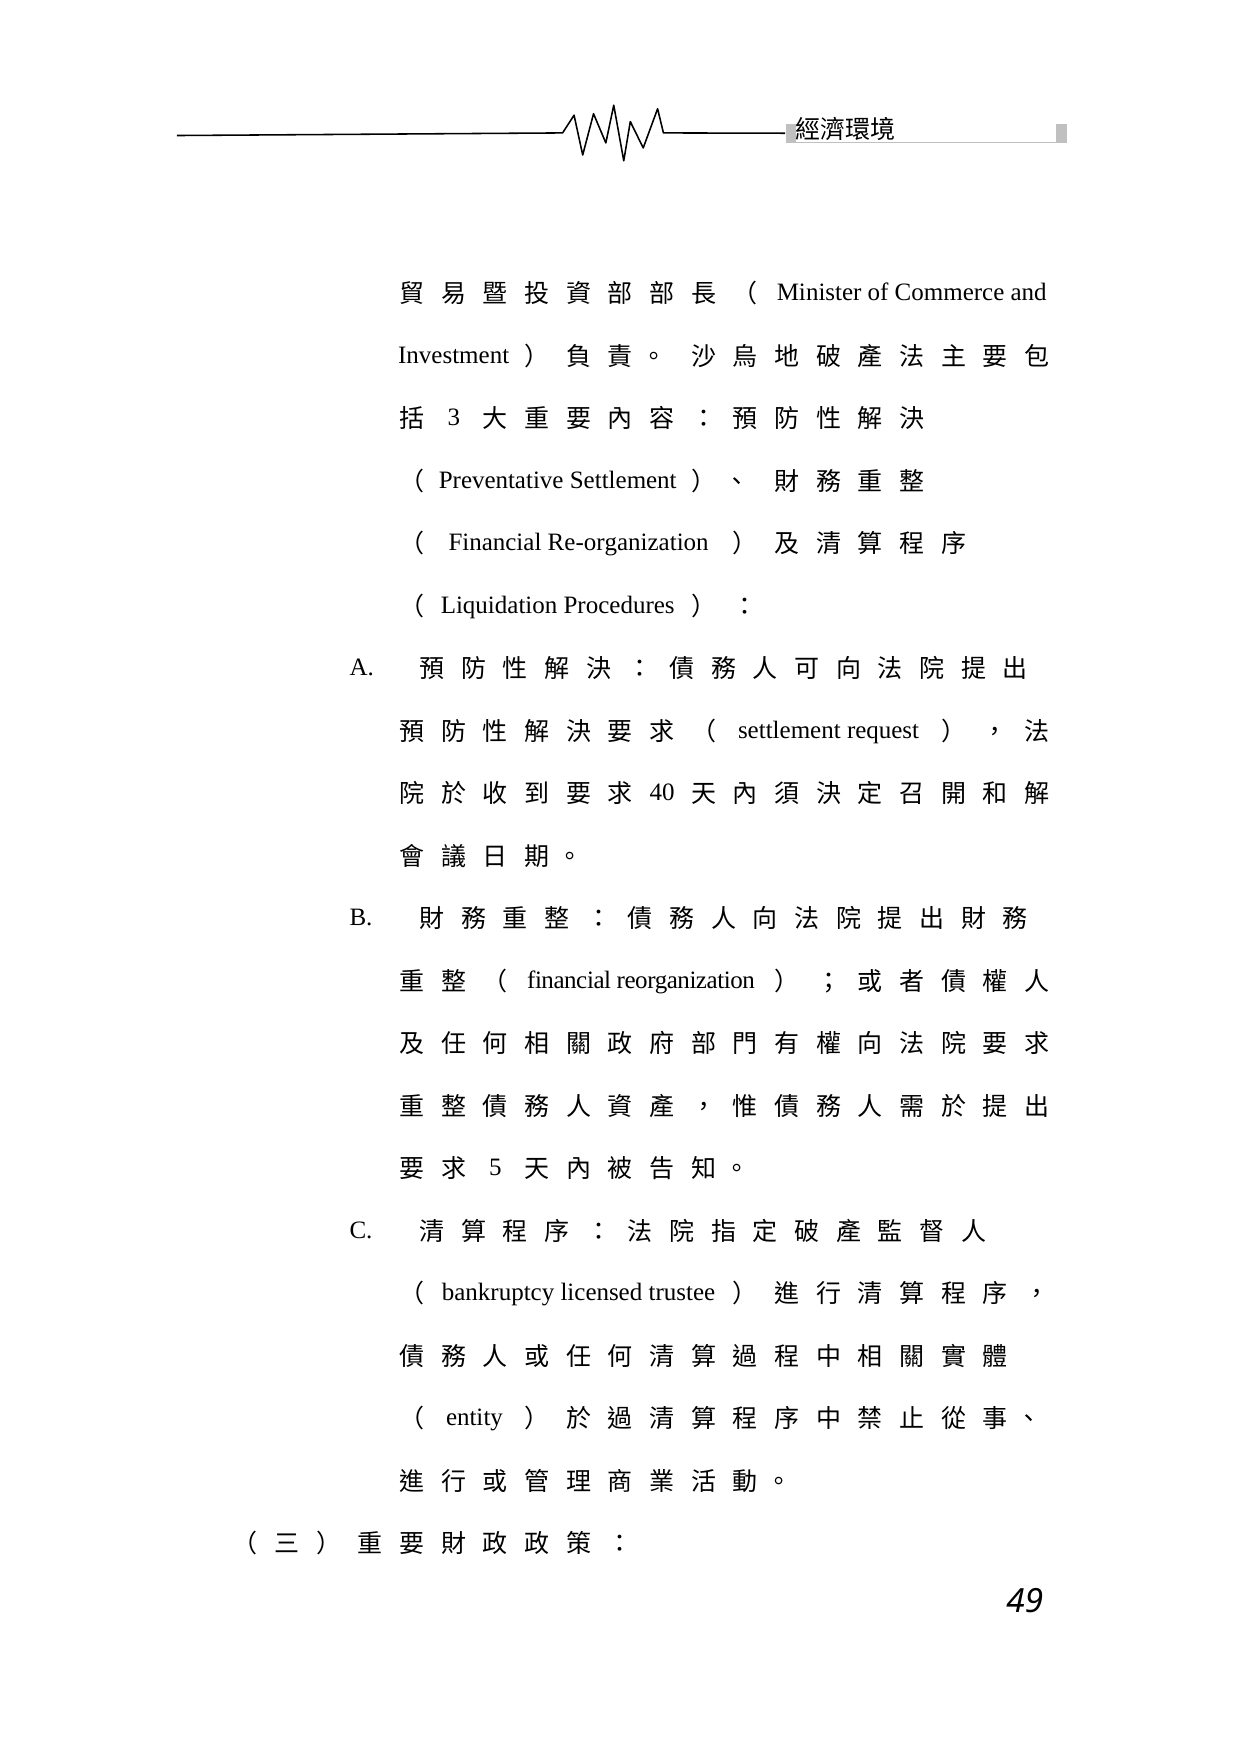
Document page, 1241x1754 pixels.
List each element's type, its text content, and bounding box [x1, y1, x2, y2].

text C. 清算程序：法院指定破產監督人（bankruptcy licensed trustee）進行清算程序，債務人或任何清算過程中相關實體（entity）於過清算程序中禁止從事、進行或管理商業活動。 [330, 1188, 1058, 1500]
text 貿易暨投資部部長（Minister of Commerce and Investment）負責。沙烏地破產法主要包括3大重要內容：預防性解決（Preventative Settlement）、財務重整（Financial Re-organization）及清算程序（Liquidation Procedures）： [306, 250, 1058, 625]
text A. 預防性解決：債務人可向法院提出預防性解決要求（settlement request），法院於收到要求40天內須決定召開和解會議日期。 [330, 625, 1058, 875]
text B. 財務重整：債務人向法院提出財務重整（financial reorganization）；或者債權人及任何相關政府部門有權向法院要求重整債務人資產，惟債務人需於提出要求5天內被告知。 [330, 875, 1058, 1188]
text （三）重要財政政策： [207, 1500, 1058, 1563]
